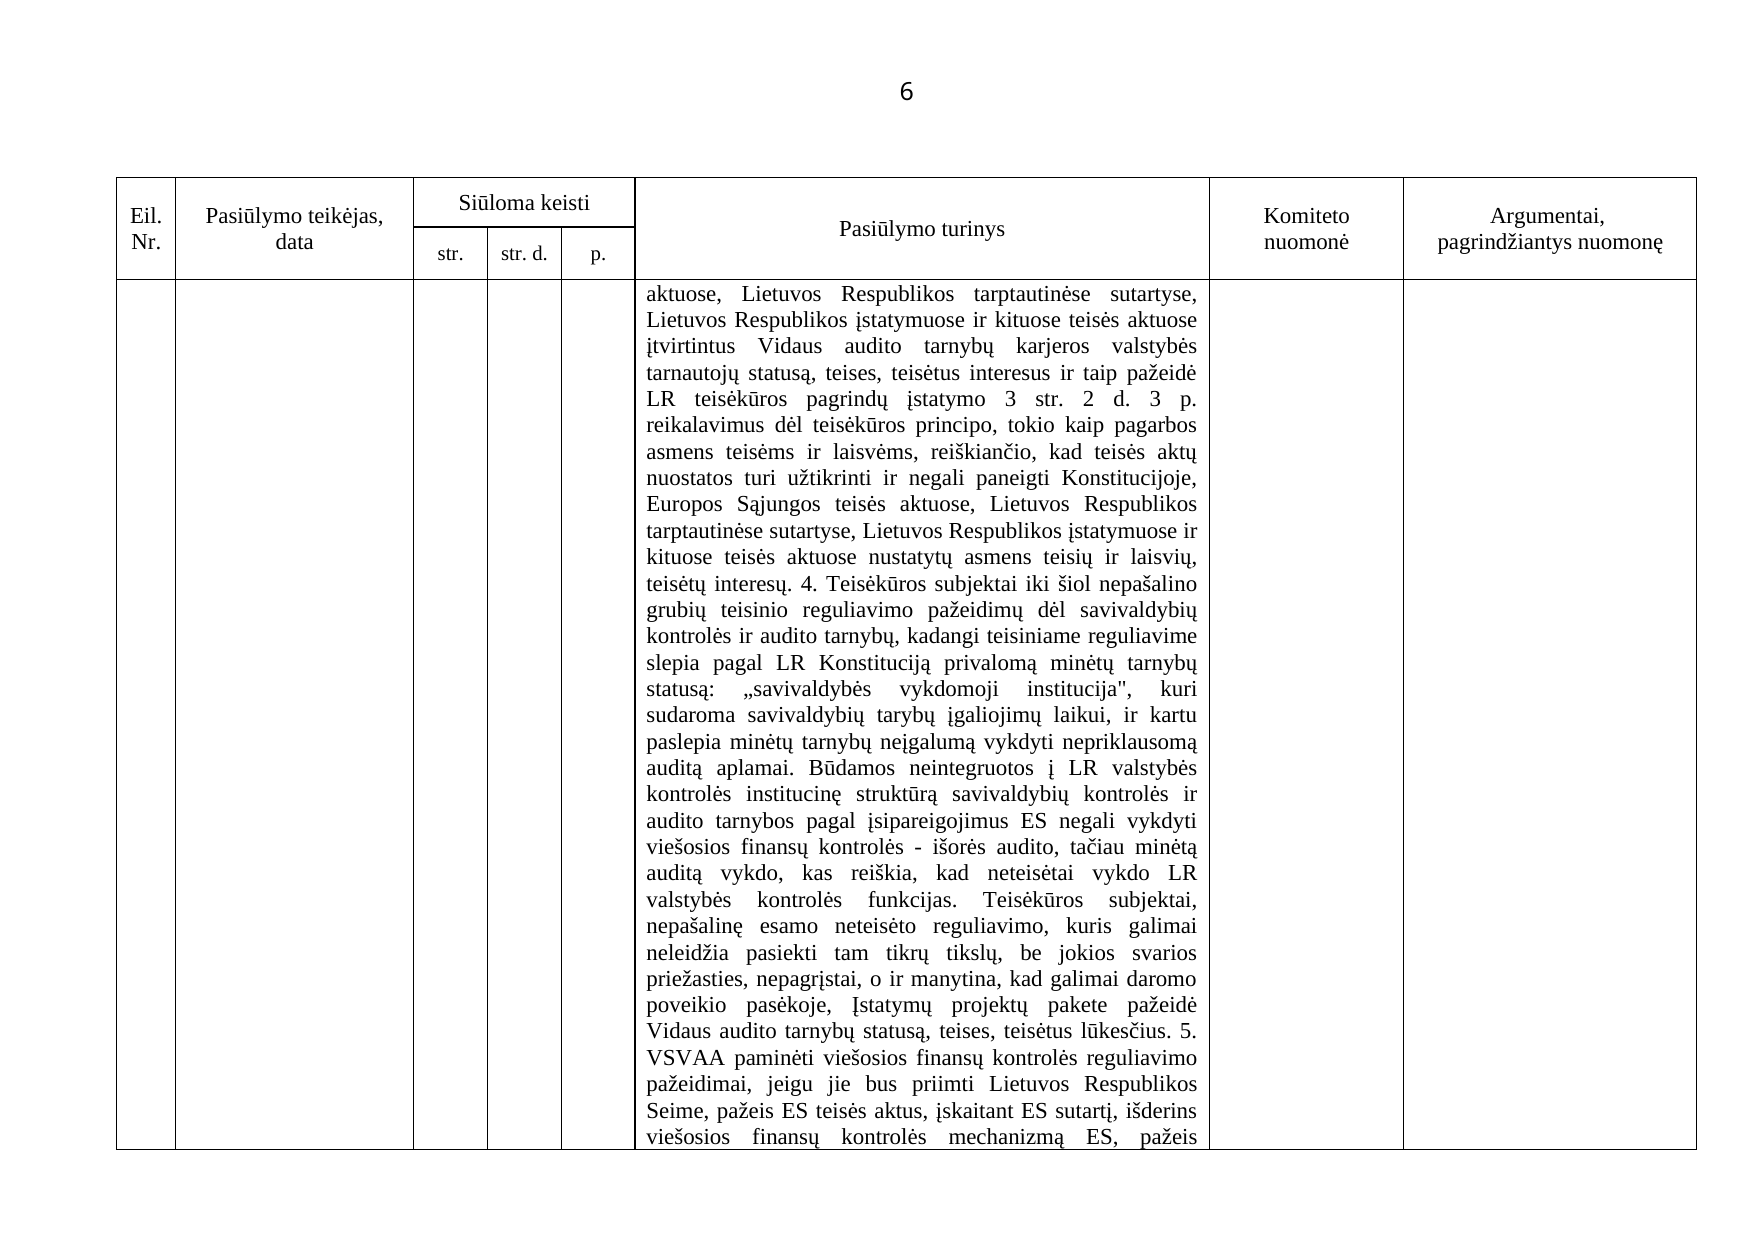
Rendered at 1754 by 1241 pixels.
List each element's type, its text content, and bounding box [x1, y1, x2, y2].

table_cell [1210, 280, 1403, 1149]
table_cell [562, 280, 634, 1149]
table_header Pasiūlymo turinys [636, 178, 1209, 279]
table_cell [1404, 280, 1696, 1149]
table_header Komiteto nuomonė [1210, 178, 1403, 279]
table_header Siūloma keisti [414, 178, 634, 226]
table_cell [414, 280, 487, 1149]
table_cell str. [414, 228, 487, 279]
table_cell [117, 280, 175, 1149]
table_cell p. [562, 228, 634, 279]
table_header Eil. Nr. [117, 178, 175, 279]
table_cell aktuose, Lietuvos Respublikos tarptautinėse sutartyse, Lietuvos Respublikos įstatymuose ir kituose teisės aktuose įtvirtintus Vidaus audito tarnybų karjeros valstybės tarnautojų statusą, teises, teisėtus interesus ir taip pažeidė LR teisėkūros pagrindų įstatymo 3 str. 2 d. 3 p. reikalavimus dėl teisėkūros principo, tokio kaip pagarbos asmens teisėms ir laisvėms, reiškiančio, kad teisės aktų nuostatos turi užtikrinti ir negali paneigti Konstitucijoje, Europos Sąjungos teisės aktuose, Lietuvos Respublikos tarptautinėse sutartyse, Lietuvos Respublikos įstatymuose ir kituose teisės aktuose nustatytų asmens teisių ir laisvių, teisėtų interesų. 4. Teisėkūros subjektai iki šiol nepašalino grubių teisinio reguliavimo pažeidimų dėl savivaldybių kontrolės ir audito tarnybų, kadangi teisiniame reguliavime slepia pagal LR Konstituciją privalomą minėtų tarnybų statusą: „savivaldybės vykdomoji institucija", kuri sudaroma savivaldybių tarybų įgaliojimų laikui, ir kartu paslepia minėtų tarnybų neįgalumą vykdyti nepriklausomą auditą aplamai. Būdamos neintegruotos į LR valstybės kontrolės institucinę struktūrą savivaldybių kontrolės ir audito tarnybos pagal įsipareigojimus ES negali vykdyti viešosios finansų kontrolės - išorės audito, tačiau minėtą auditą vykdo, kas reiškia, kad neteisėtai vykdo LR valstybės kontrolės funkcijas. Teisėkūros subjektai, nepašalinę esamo neteisėto reguliavimo, kuris galimai neleidžia pasiekti tam tikrų tikslų, be jokios svarios priežasties, nepagrįstai, o ir manytina, kad galimai daromo poveikio pasėkoje, Įstatymų projektų pakete pažeidė Vidaus audito tarnybų statusą, teises, teisėtus lūkesčius. 5. VSVAA paminėti viešosios finansų kontrolės reguliavimo pažeidimai, jeigu jie bus priimti Lietuvos Respublikos Seime, pažeis ES teisės aktus, įskaitant ES sutartį, išderins viešosios finansų kontrolės mechanizmą ES, pažeis [636, 280, 1209, 1149]
table_cell [488, 280, 561, 1149]
table_cell str. d. [488, 228, 561, 279]
table_header Argumentai, pagrindžiantys nuomonę [1404, 178, 1696, 279]
table_header Pasiūlymo teikėjas, data [176, 178, 413, 279]
table_cell [176, 280, 413, 1149]
